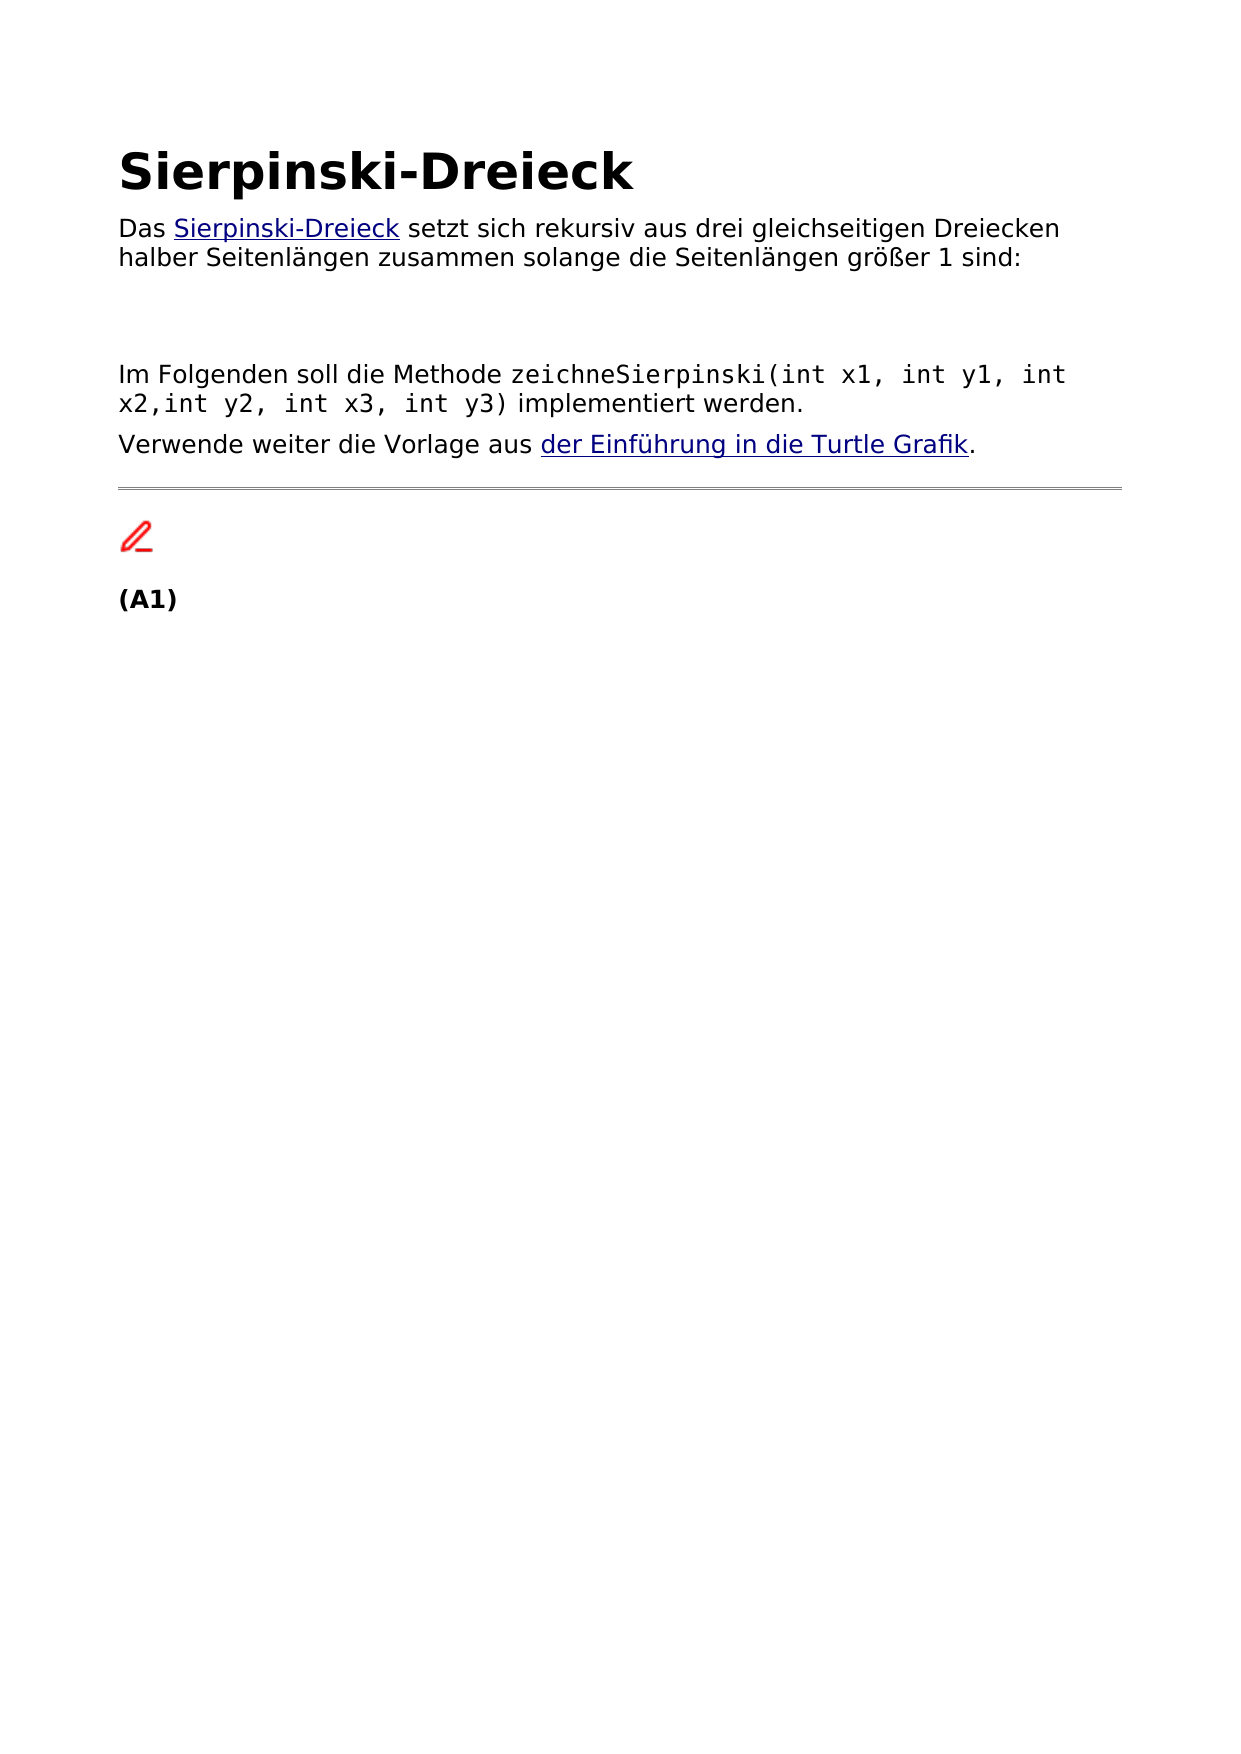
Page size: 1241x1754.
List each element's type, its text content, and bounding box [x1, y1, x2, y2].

subtitle Sierpinski-Dreieck [118, 143, 1122, 201]
text Im Folgenden soll die Methode zeichneSierpinski(int x1, int y1, int x2,int y2, int x3, int y3) implementiert werden. [118, 360, 1122, 418]
picture [118, 518, 156, 557]
subtitle (A1) [118, 585, 1122, 614]
text Das Sierpinski-Dreieck setzt sich rekursiv aus drei gleichseitigen Dreiecken halber Seitenlängen zusammen solange die Seitenlängen größer 1 sind: [118, 214, 1122, 272]
text Verwende weiter die Vorlage aus der Einführung in die Turtle Grafik. [118, 431, 1122, 460]
